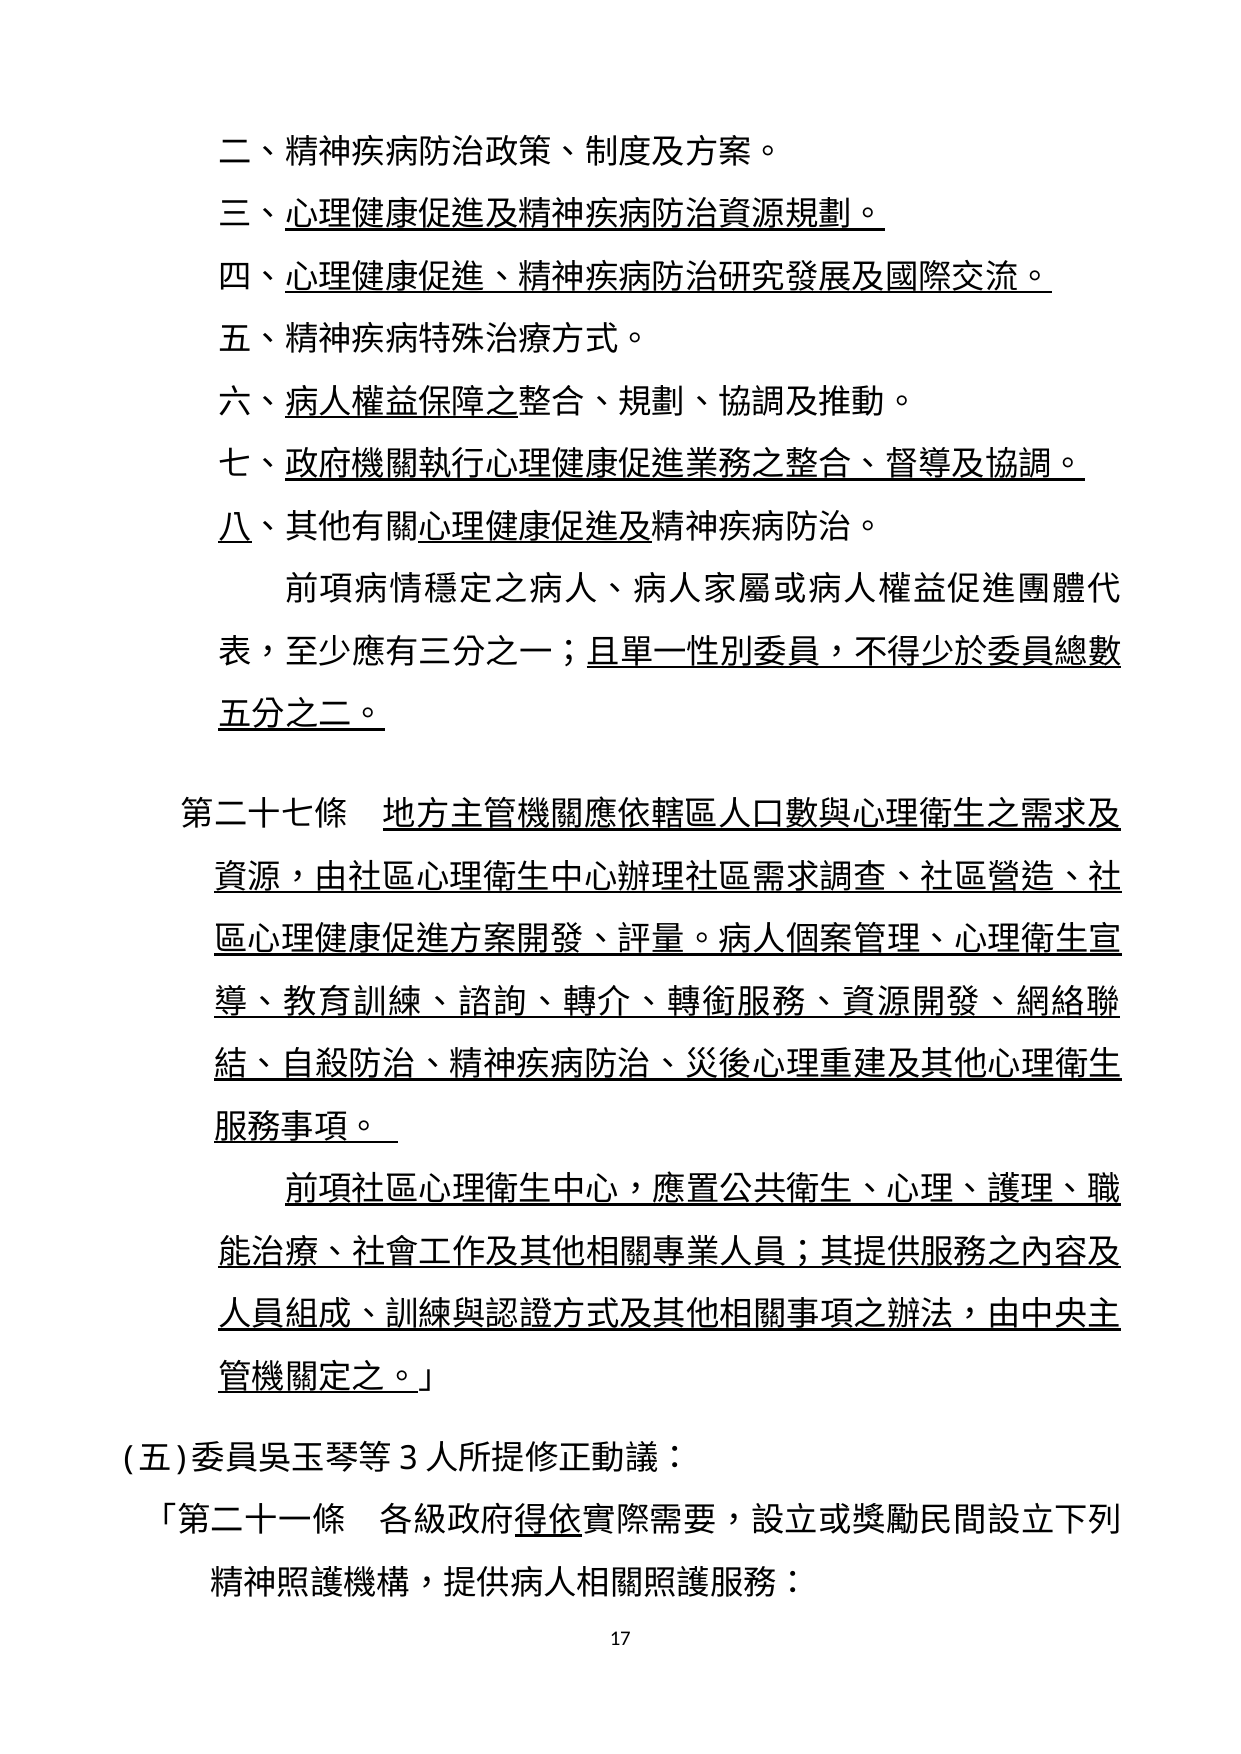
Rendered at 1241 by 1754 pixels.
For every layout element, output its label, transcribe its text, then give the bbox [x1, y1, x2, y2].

text 八、其他有關心理健康促進及精神疾病防治。 [218, 482, 1122, 544]
text 前項社區心理衛生中心，應置公共衛生、心理、護理、職能治療、社會工作及其他相關專業人員；其提供服務之內容及人員組成、訓練與認證方式及其他相關事項之辦法，由中央主管機關定之。」 [218, 1144, 1122, 1394]
text 七、政府機關執行心理健康促進業務之整合、督導及協調。 [218, 419, 1122, 482]
text 六、病人權益保障之整合、規劃、協調及推動。 [218, 357, 1122, 419]
text 三、心理健康促進及精神疾病防治資源規劃。 [218, 169, 1122, 232]
text 二、精神疾病防治政策、制度及方案。 [218, 107, 1122, 169]
text 「第二十一條 各級政府得依實際需要，設立或獎勵民間設立下列精神照護機構，提供病人相關照護服務： [143, 1476, 1122, 1601]
text 第二十七條 地方主管機關應依轄區人口數與心理衛生之需求及資源，由社區心理衛生中心辦理社區需求調查、社區營造、社區心理健康促進方案開發、評量。病人個案管理、心理衛生宣導、教育訓練、諮詢、轉介、轉銜服務、資源開發、網絡聯結、自殺防治、精神疾病防治、災後心理重建及其他心理衛生服務事項。 [181, 769, 1122, 1144]
text 四、心理健康促進、精神疾病防治研究發展及國際交流。 [218, 232, 1122, 294]
subtitle (五)委員吳玉琴等3人所提修正動議： [118, 1413, 1122, 1476]
text 前項病情穩定之病人、病人家屬或病人權益促進團體代表，至少應有三分之一；且單一性別委員，不得少於委員總數五分之二。 [218, 544, 1122, 732]
text 五、精神疾病特殊治療方式。 [218, 294, 1122, 357]
